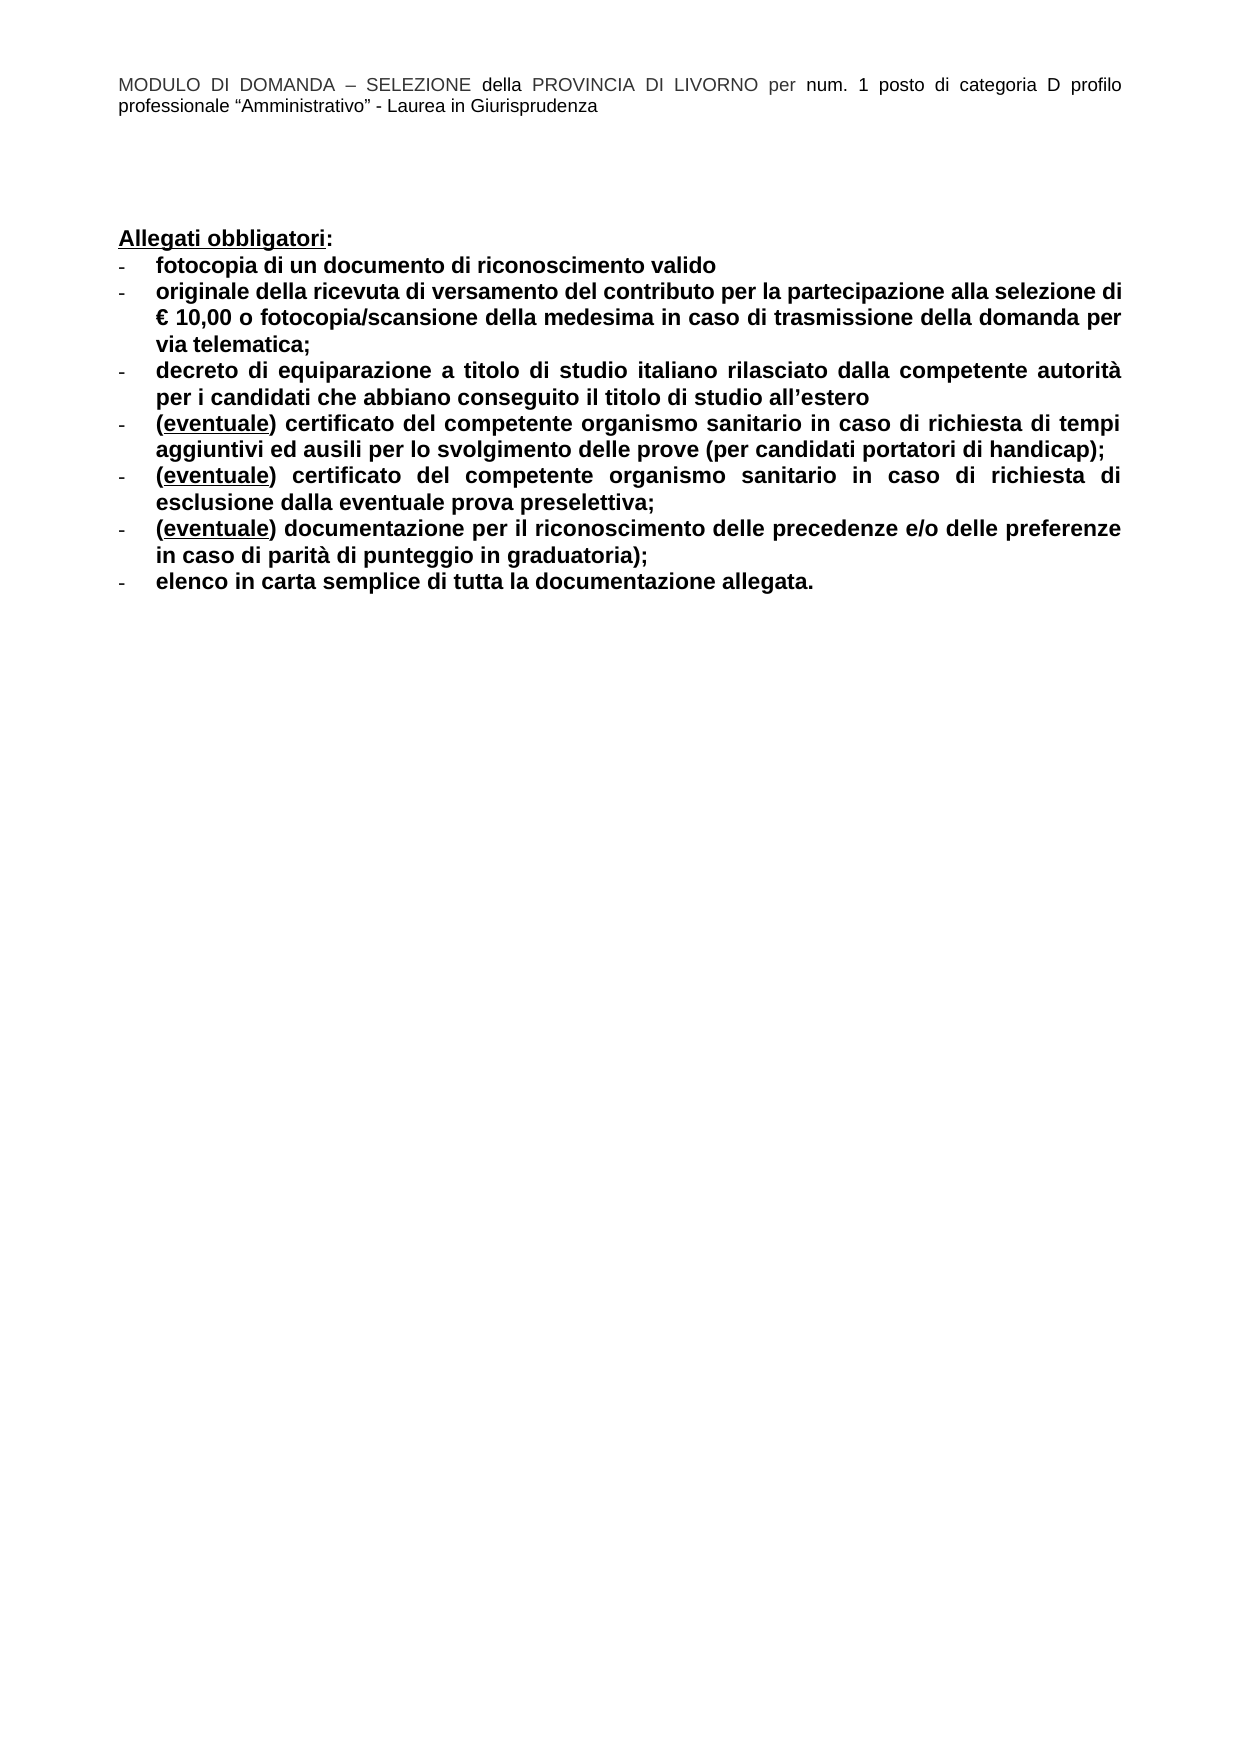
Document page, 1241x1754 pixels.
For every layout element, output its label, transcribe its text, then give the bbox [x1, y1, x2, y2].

list (eventuale) certificato del competente organismo sanitario in caso di richiesta di esclusione dalla eventuale prova preselettiva; [118, 462, 1122, 515]
list fotocopia di un documento di riconoscimento valido [118, 252, 1122, 278]
list (eventuale) certificato del competente organismo sanitario in caso di richiesta di tempi aggiuntivi ed ausili per lo svolgimento delle prove (per candidati portatori di handicap); [118, 410, 1122, 462]
list elenco in carta semplice di tutta la documentazione allegata. [118, 568, 1122, 594]
list originale della ricevuta di versamento del contributo per la partecipazione alla selezione di € 10,00 o fotocopia/scansione della medesima in caso di trasmissione della domanda per via telematica; [118, 278, 1122, 357]
list (eventuale) documentazione per il riconoscimento delle precedenze e/o delle preferenze in caso di parità di punteggio in graduatoria); [118, 515, 1122, 568]
list decreto di equiparazione a titolo di studio italiano rilasciato dalla competente autorità per i candidati che abbiano conseguito il titolo di studio all’estero [118, 357, 1122, 410]
text Allegati obbligatori: [118, 225, 1122, 252]
